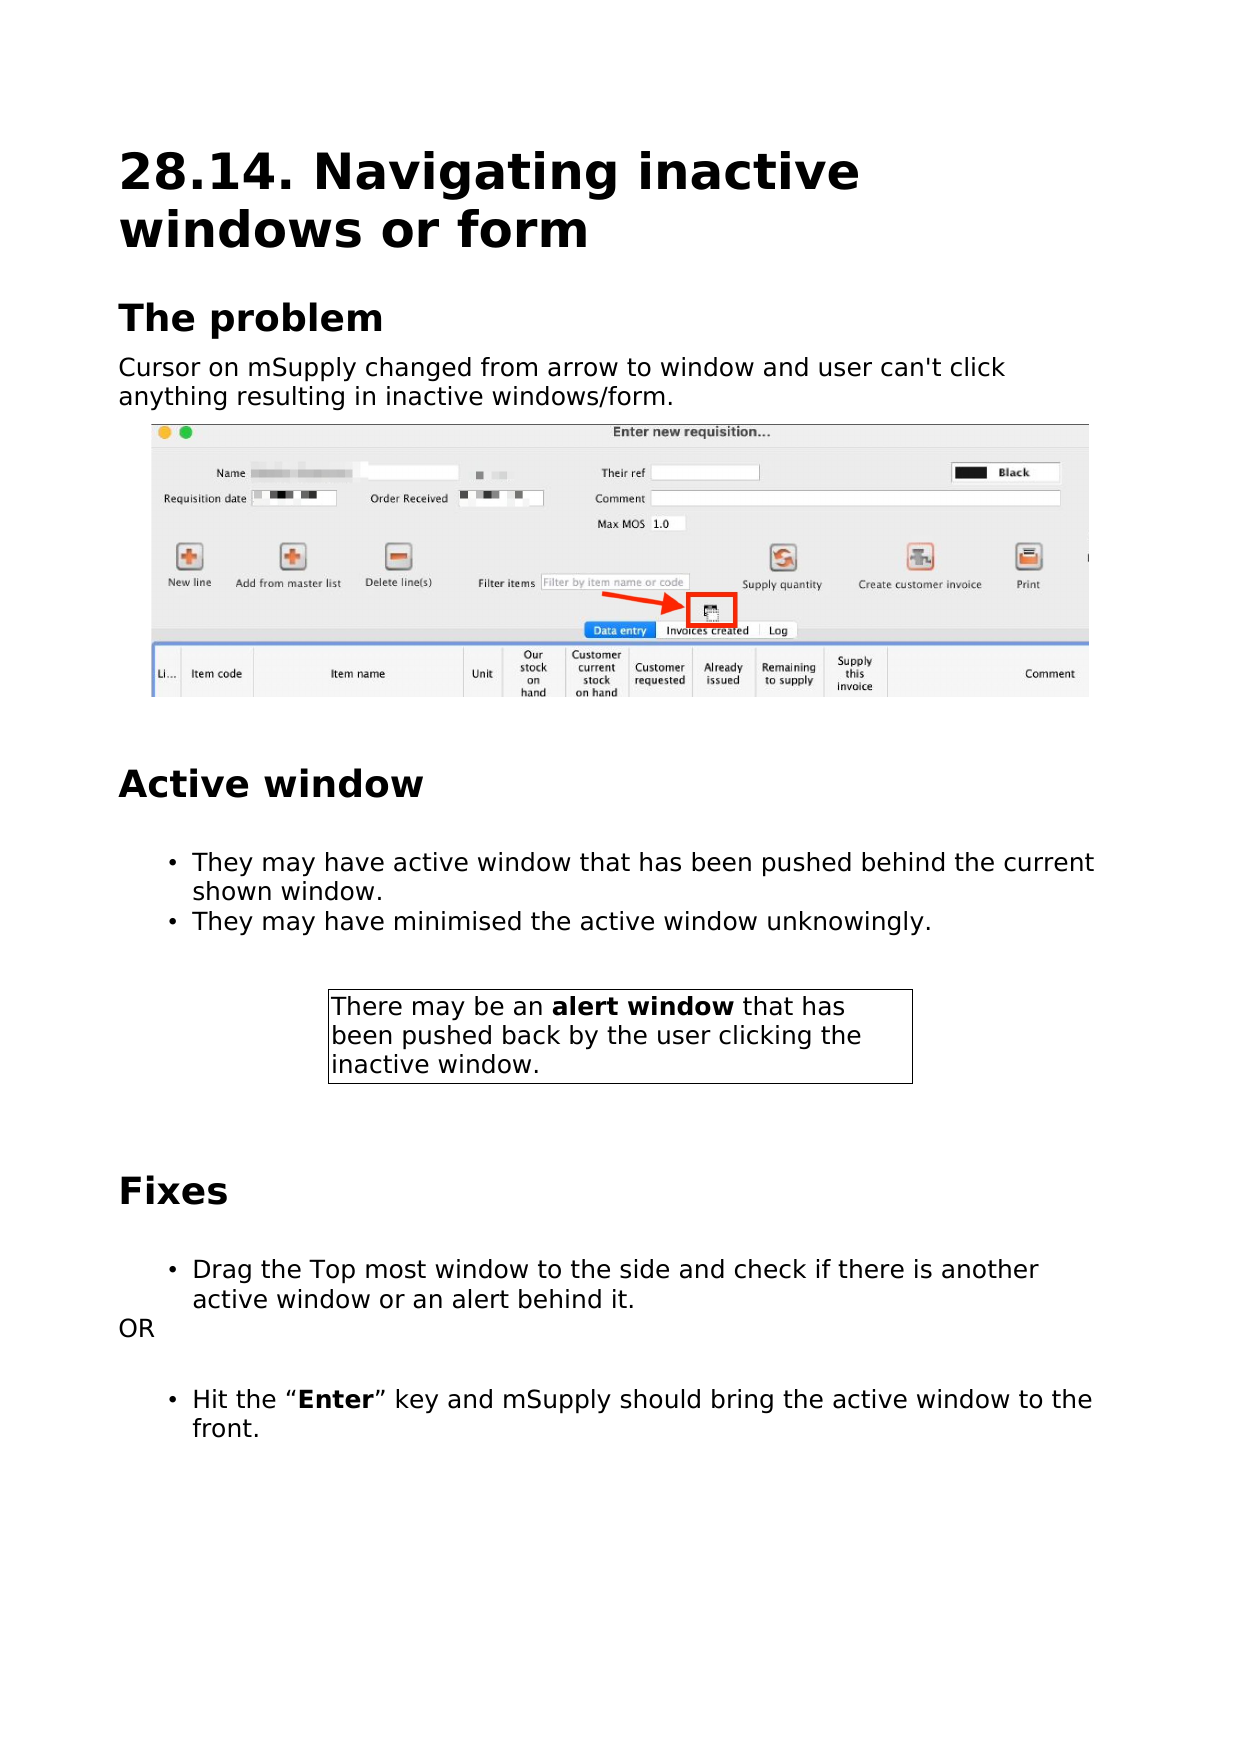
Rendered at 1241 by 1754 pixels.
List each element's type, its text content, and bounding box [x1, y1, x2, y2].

text OR [118, 1314, 1122, 1343]
table_header There may be an alert window that has been pushed back by the user clicking the inactive window. [329, 990, 912, 1082]
subtitle The problem [118, 297, 1122, 341]
text Cursor on mSupply changed from arrow to window and user can't click anything resulting in inactive windows/form. [118, 353, 1122, 412]
subtitle Fixes [118, 1170, 1122, 1214]
picture [151, 424, 1089, 697]
list They may have active window that has been pushed behind the current shown window. [177, 848, 1122, 907]
list They may have minimised the active window unknowingly. [177, 907, 1122, 936]
list Hit the “Enter” key and mSupply should bring the active window to the front. [177, 1385, 1122, 1443]
subtitle Active window [118, 763, 1122, 806]
subtitle 28.14. Navigating inactive windows or form [118, 143, 1122, 259]
list Drag the Top most window to the side and check if there is another active window or an alert behind it. [177, 1256, 1122, 1314]
